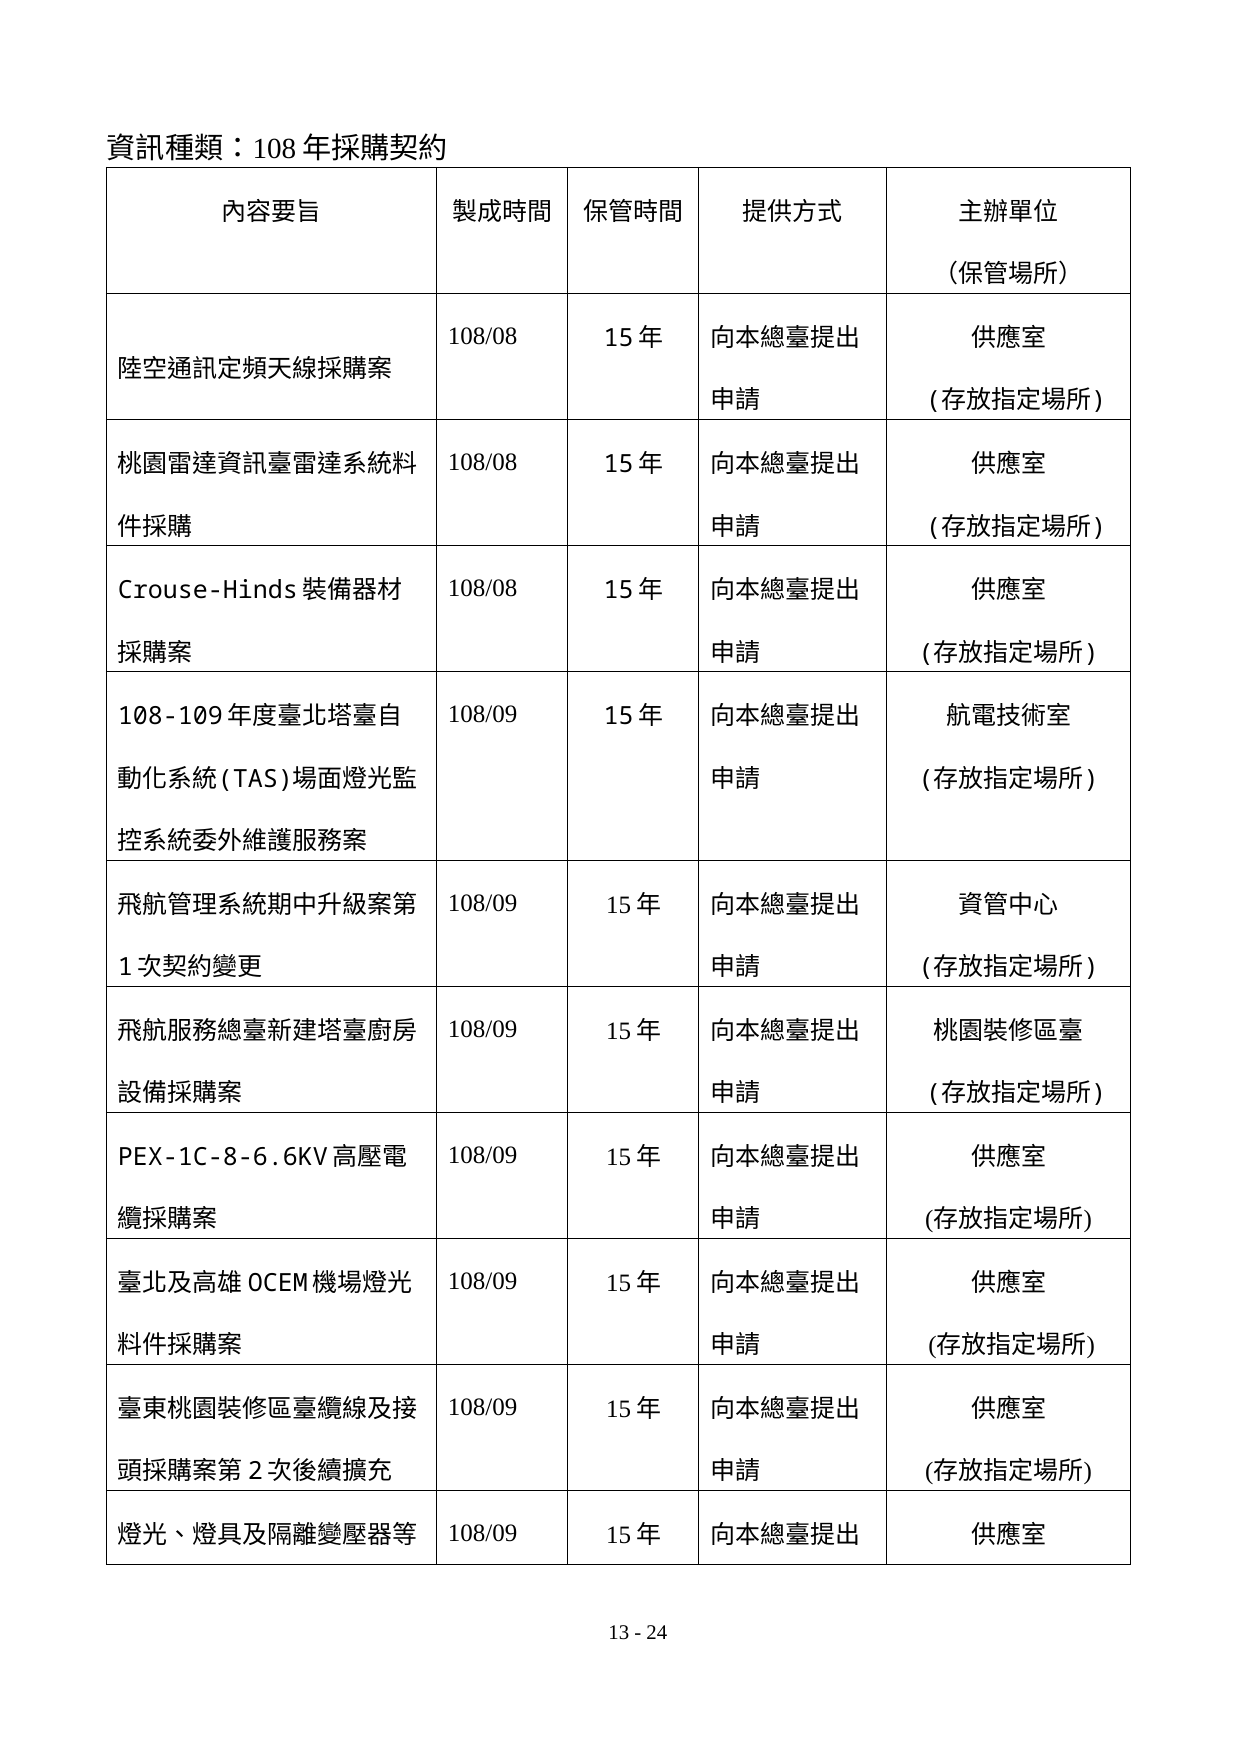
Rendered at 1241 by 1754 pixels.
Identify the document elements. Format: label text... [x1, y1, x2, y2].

table_cell 燈光、燈具及隔離變壓器等 [107, 1491, 436, 1563]
table_cell 15年 [568, 420, 698, 545]
table_cell 飛航管理系統期中升級案第1次契約變更 [107, 861, 436, 986]
table_cell 向本總臺提出申請 [699, 861, 886, 986]
table_cell 108/09 [437, 861, 567, 986]
table_cell 108/09 [437, 1365, 567, 1490]
table_cell 15年 [568, 546, 698, 671]
text 資訊種類：108年採購契約 [106, 104, 1163, 167]
table_cell 向本總臺提出 [699, 1491, 886, 1563]
table_cell 向本總臺提出申請 [699, 546, 886, 671]
table_cell 向本總臺提出申請 [699, 1113, 886, 1238]
table_cell 資管中心 (存放指定場所) [887, 861, 1130, 986]
table_cell 供應室 (存放指定場所) [887, 294, 1130, 419]
table_cell 臺北及高雄OCEM機場燈光料件採購案 [107, 1239, 436, 1364]
table_cell 飛航服務總臺新建塔臺廚房設備採購案 [107, 987, 436, 1112]
table_cell 15年 [568, 1365, 698, 1490]
table_cell 臺東桃園裝修區臺纜線及接頭採購案第2次後續擴充 [107, 1365, 436, 1490]
table_cell 15年 [568, 1113, 698, 1238]
table_cell 供應室 (存放指定場所) [887, 546, 1130, 671]
table_header 內容要旨 [107, 168, 436, 293]
table_cell 供應室 [887, 1491, 1130, 1563]
table_cell 108/09 [437, 1491, 567, 1563]
table_header 保管時間 [568, 168, 698, 293]
table_cell 108/08 [437, 420, 567, 545]
table_header 提供方式 [699, 168, 886, 293]
table_cell 15年 [568, 672, 698, 859]
table_cell 向本總臺提出申請 [699, 1239, 886, 1364]
table_cell 15年 [568, 861, 698, 986]
table_cell 桃園雷達資訊臺雷達系統料件採購 [107, 420, 436, 545]
table_cell 航電技術室 (存放指定場所) [887, 672, 1130, 859]
table_cell 108-109年度臺北塔臺自動化系統(TAS)場面燈光監控系統委外維護服務案 [107, 672, 436, 859]
table_cell 108/09 [437, 672, 567, 859]
table_cell 供應室 (存放指定場所) [887, 1365, 1130, 1490]
table_cell 15年 [568, 1239, 698, 1364]
table_cell 15年 [568, 1491, 698, 1563]
table_cell 15年 [568, 294, 698, 419]
table_cell 向本總臺提出申請 [699, 987, 886, 1112]
table_cell Crouse-Hinds裝備器材採購案 [107, 546, 436, 671]
table_cell 108/08 [437, 294, 567, 419]
table_cell 向本總臺提出申請 [699, 420, 886, 545]
table_cell 108/09 [437, 987, 567, 1112]
table_cell 供應室 (存放指定場所) [887, 1113, 1130, 1238]
table_cell 15年 [568, 987, 698, 1112]
table_cell 陸空通訊定頻天線採購案 [107, 294, 436, 419]
table_header 主辦單位 （保管場所） [887, 168, 1130, 293]
table_cell 向本總臺提出申請 [699, 294, 886, 419]
table_cell 向本總臺提出申請 [699, 1365, 886, 1490]
table_cell 桃園裝修區臺 (存放指定場所) [887, 987, 1130, 1112]
table_cell 供應室 (存放指定場所) [887, 1239, 1130, 1364]
table_cell 108/08 [437, 546, 567, 671]
table_cell PEX-1C-8-6.6KV高壓電纜採購案 [107, 1113, 436, 1238]
table_cell 108/09 [437, 1113, 567, 1238]
table_cell 108/09 [437, 1239, 567, 1364]
table_cell 向本總臺提出申請 [699, 672, 886, 859]
table_header 製成時間 [437, 168, 567, 293]
table_cell 供應室 (存放指定場所) [887, 420, 1130, 545]
